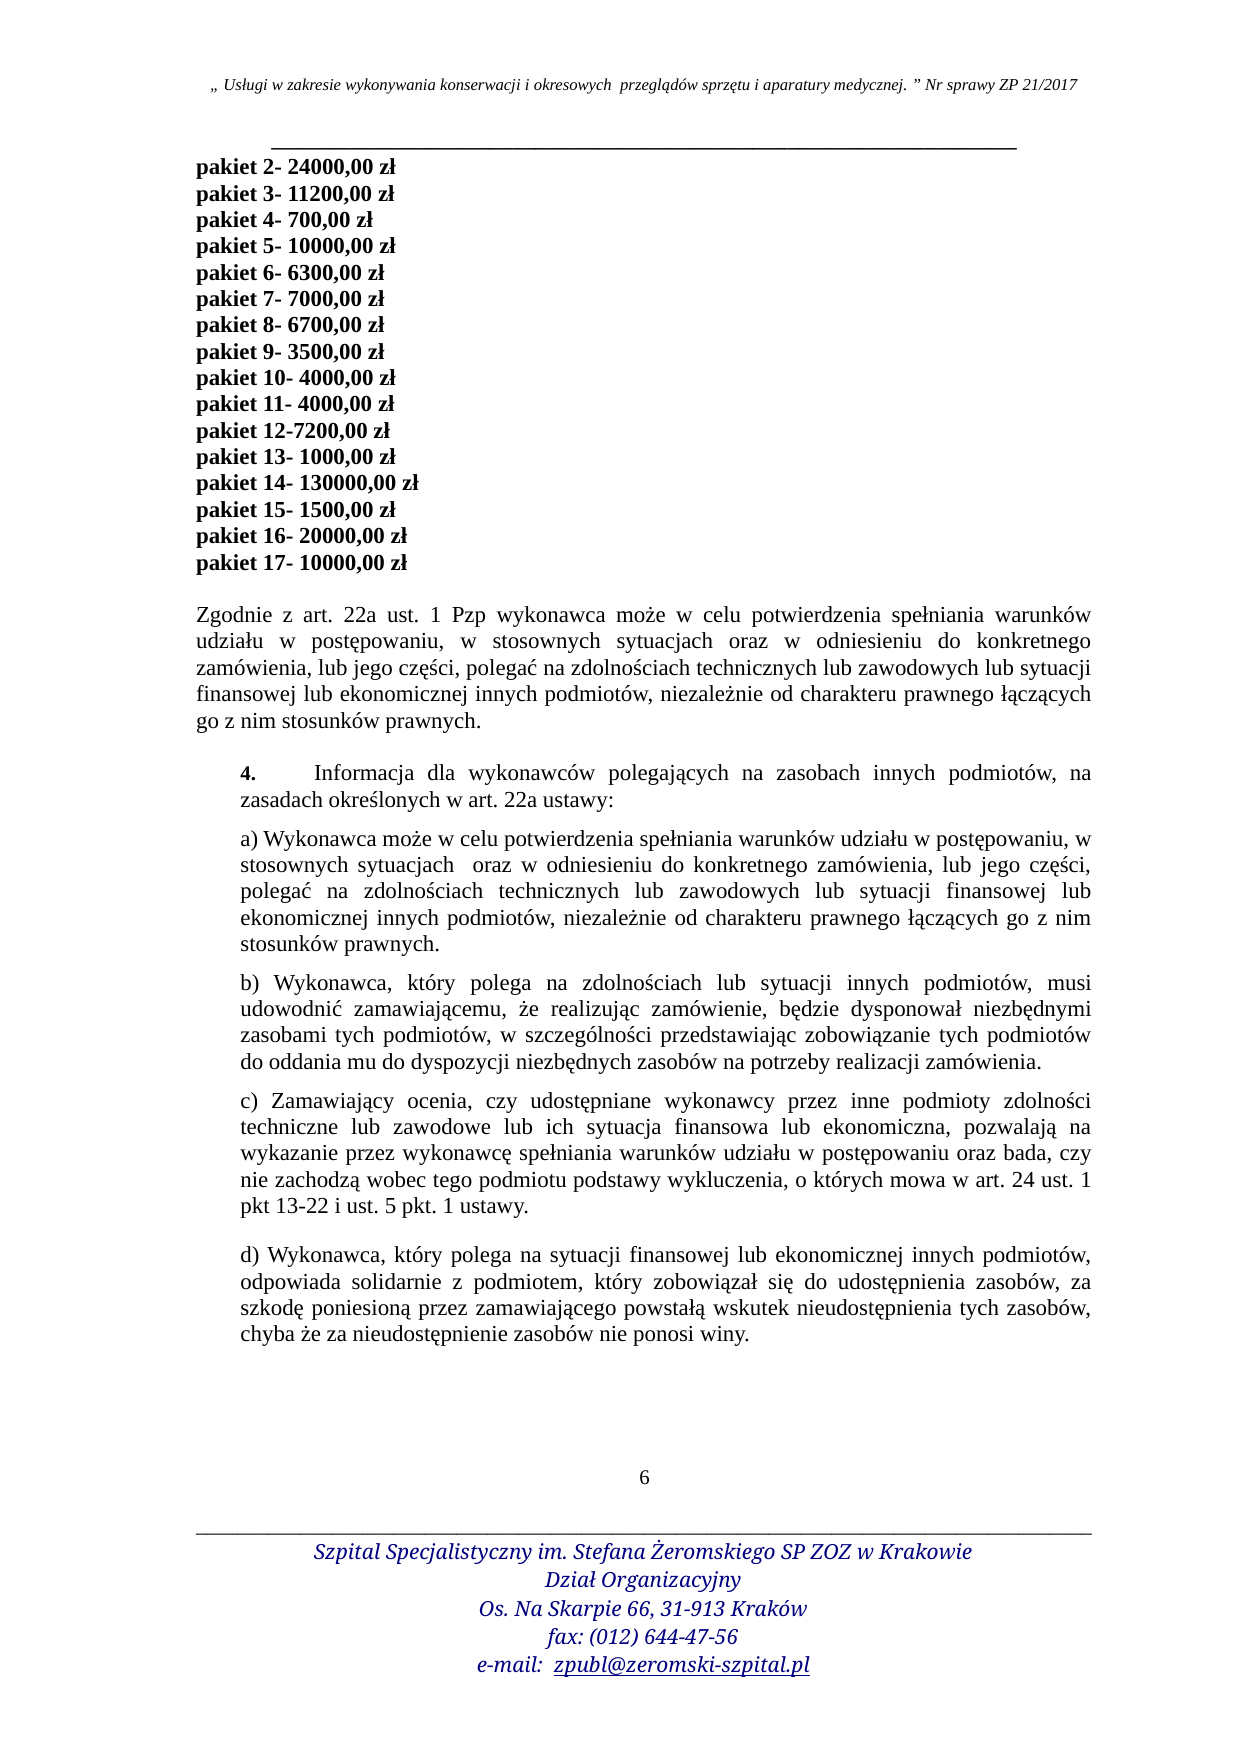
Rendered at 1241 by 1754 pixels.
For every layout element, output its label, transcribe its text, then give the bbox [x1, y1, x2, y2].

text pakiet 8- 6700,00 zł [196, 311, 1093, 338]
text pakiet 2- 24000,00 zł [196, 153, 1093, 179]
text pakiet 7- 7000,00 zł [196, 285, 1093, 311]
text pakiet 9- 3500,00 zł [196, 338, 1093, 364]
text pakiet 15- 1500,00 zł [196, 496, 1093, 522]
text pakiet 13- 1000,00 zł [196, 443, 1093, 469]
text pakiet 6- 6300,00 zł [196, 259, 1093, 285]
list Informacja dla wykonawców polegających na zasobach innych podmiotów, na zasadach określonych w art. 22a ustawy: [240, 759, 1093, 812]
text a) Wykonawca może w celu potwierdzenia spełniania warunków udziału w postępowaniu, w stosownych sytuacjach oraz w odniesieniu do konkretnego zamówienia, lub jego części, polegać na zdolnościach technicznych lub zawodowych lub sytuacji finansowej lub ekonomicznej innych podmiotów, niezależnie od charakteru prawnego łączących go z nim stosunków prawnych. [240, 824, 1093, 956]
text pakiet 4- 700,00 zł [196, 206, 1093, 232]
text pakiet 11- 4000,00 zł [196, 390, 1093, 417]
text Zgodnie z art. 22a ust. 1 Pzp wykonawca może w celu potwierdzenia spełniania warunków udziału w postępowaniu, w stosownych sytuacjach oraz w odniesieniu do konkretnego zamówienia, lub jego części, polegać na zdolnościach technicznych lub zawodowych lub sytuacji finansowej lub ekonomicznej innych podmiotów, niezależnie od charakteru prawnego łączących go z nim stosunków prawnych. [196, 601, 1093, 733]
text pakiet 5- 10000,00 zł [196, 232, 1093, 259]
text d) Wykonawca, który polega na sytuacji finansowej lub ekonomicznej innych podmiotów, odpowiada solidarnie z podmiotem, który zobowiązał się do udostępnienia zasobów, za szkodę poniesioną przez zamawiającego powstałą wskutek nieudostępnienia tych zasobów, chyba że za nieudostępnienie zasobów nie ponosi winy. [196, 1241, 1093, 1347]
text pakiet 10- 4000,00 zł [196, 364, 1093, 390]
text b) Wykonawca, który polega na zdolnościach lub sytuacji innych podmiotów, musi udowodnić zamawiającemu, że realizując zamówienie, będzie dysponował niezbędnymi zasobami tych podmiotów, w szczególności przedstawiając zobowiązanie tych podmiotów do oddania mu do dyspozycji niezbędnych zasobów na potrzeby realizacji zamówienia. [240, 969, 1093, 1074]
text pakiet 3- 11200,00 zł [196, 179, 1093, 206]
text pakiet 17- 10000,00 zł [196, 548, 1093, 575]
text pakiet 12-7200,00 zł [196, 417, 1093, 443]
text pakiet 14- 130000,00 zł [196, 469, 1093, 496]
text c) Zamawiający ocenia, czy udostępniane wykonawcy przez inne podmioty zdolności techniczne lub zawodowe lub ich sytuacja finansowa lub ekonomiczna, pozwalają na wykazanie przez wykonawcę spełniania warunków udziału w postępowaniu oraz bada, czy nie zachodzą wobec tego podmiotu podstawy wykluczenia, o których mowa w art. 24 ust. 1 pkt 13-22 i ust. 5 pkt. 1 ustawy. [196, 1087, 1093, 1218]
text pakiet 16- 20000,00 zł [196, 522, 1093, 548]
